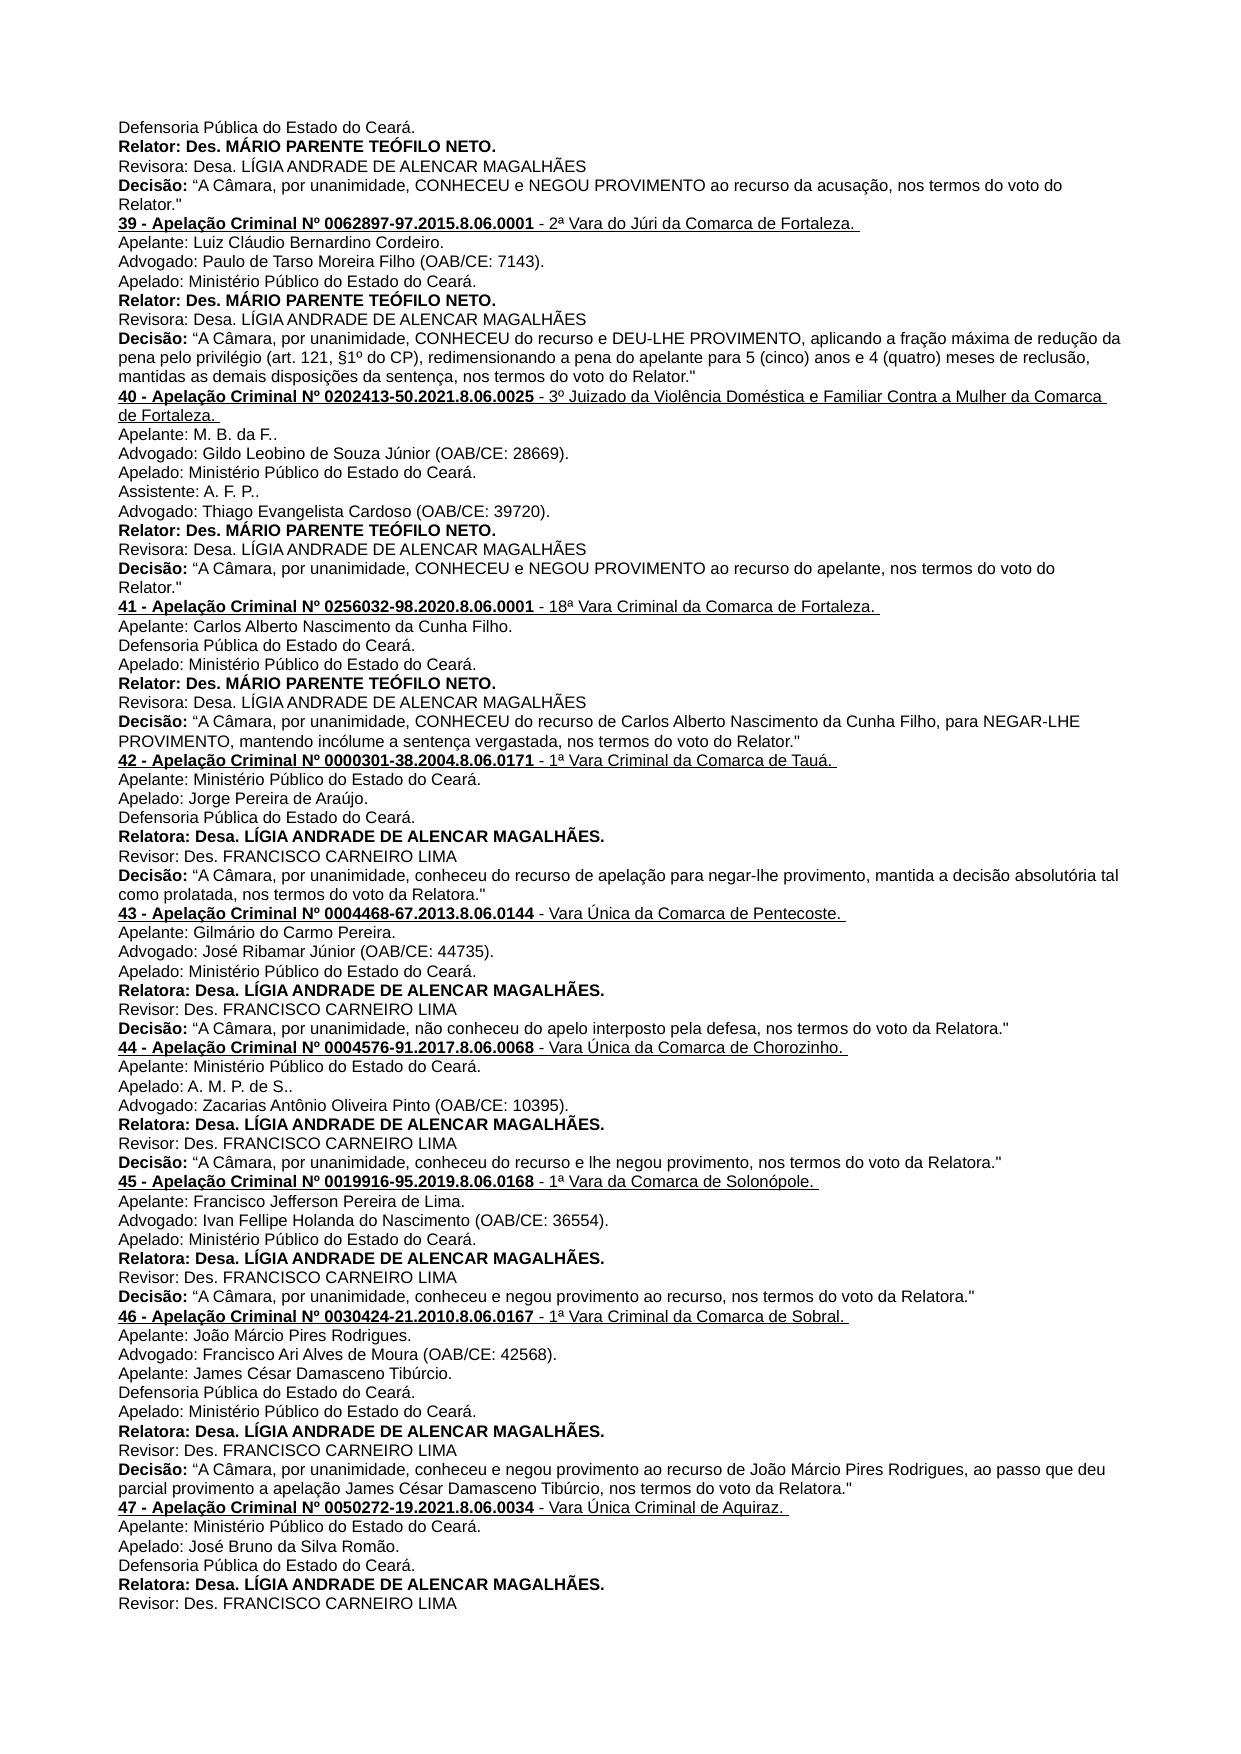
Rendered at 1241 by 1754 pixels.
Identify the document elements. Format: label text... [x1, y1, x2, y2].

text Advogado: Paulo de Tarso Moreira Filho (OAB/CE: 7143). [118, 252, 1122, 271]
text Revisor: Des. FRANCISCO CARNEIRO LIMA [118, 846, 1122, 866]
text Apelado: Ministério Público do Estado do Ceará. [118, 463, 1122, 482]
text Decisão: “A Câmara, por unanimidade, conheceu e negou provimento ao recurso, nos termos do voto da Relatora." [118, 1287, 1122, 1306]
text Decisão: “A Câmara, por unanimidade, CONHECEU e NEGOU PROVIMENTO ao recurso da acusação, nos termos do voto do Relator." [118, 176, 1122, 214]
text Apelante: James César Damasceno Tibúrcio. [118, 1364, 1122, 1383]
text Advogado: Ivan Fellipe Holanda do Nascimento (OAB/CE: 36554). [118, 1211, 1122, 1230]
text Apelante: João Márcio Pires Rodrigues. [118, 1326, 1122, 1345]
text Assistente: A. F. P.. [118, 482, 1122, 501]
text Apelado: Ministério Público do Estado do Ceará. [118, 961, 1122, 981]
text Revisor: Des. FRANCISCO CARNEIRO LIMA [118, 1134, 1122, 1153]
text Decisão: “A Câmara, por unanimidade, conheceu do recurso e lhe negou provimento, nos termos do voto da Relatora." [118, 1153, 1122, 1172]
text Apelante: Gilmário do Carmo Pereira. [118, 923, 1122, 942]
text Apelado: José Bruno da Silva Romão. [118, 1536, 1122, 1556]
text Relator: Des. MÁRIO PARENTE TEÓFILO NETO. [118, 521, 1122, 540]
text Advogado: Thiago Evangelista Cardoso (OAB/CE: 39720). [118, 501, 1122, 521]
text Relator: Des. MÁRIO PARENTE TEÓFILO NETO. [118, 137, 1122, 156]
text 39 - Apelação Criminal Nº 0062897-97.2015.8.06.0001 - 2ª Vara do Júri da Comarca de Fortaleza. [118, 214, 1122, 233]
text Relatora: Desa. LÍGIA ANDRADE DE ALENCAR MAGALHÃES. [118, 1421, 1122, 1441]
text Decisão: “A Câmara, por unanimidade, conheceu e negou provimento ao recurso de João Márcio Pires Rodrigues, ao passo que deu parcial provimento a apelação James César Damasceno Tibúrcio, nos termos do voto da Relatora." [118, 1460, 1122, 1498]
text Relatora: Desa. LÍGIA ANDRADE DE ALENCAR MAGALHÃES. [118, 1115, 1122, 1134]
text Relatora: Desa. LÍGIA ANDRADE DE ALENCAR MAGALHÃES. [118, 1575, 1122, 1594]
text Revisor: Des. FRANCISCO CARNEIRO LIMA [118, 1594, 1122, 1613]
text Revisor: Des. FRANCISCO CARNEIRO LIMA [118, 1000, 1122, 1019]
text Relator: Des. MÁRIO PARENTE TEÓFILO NETO. [118, 291, 1122, 310]
text Revisora: Desa. LÍGIA ANDRADE DE ALENCAR MAGALHÃES [118, 540, 1122, 559]
text Apelado: Jorge Pereira de Araújo. [118, 789, 1122, 808]
text 40 - Apelação Criminal Nº 0202413-50.2021.8.06.0025 - 3º Juizado da Violência Doméstica e Familiar Contra a Mulher da Comarca de Fortaleza. [118, 386, 1122, 425]
text Apelado: Ministério Público do Estado do Ceará. [118, 1230, 1122, 1249]
text Apelado: A. M. P. de S.. [118, 1076, 1122, 1096]
text Decisão: “A Câmara, por unanimidade, CONHECEU e NEGOU PROVIMENTO ao recurso do apelante, nos termos do voto do Relator." [118, 559, 1122, 597]
text Revisora: Desa. LÍGIA ANDRADE DE ALENCAR MAGALHÃES [118, 693, 1122, 712]
text Defensoria Pública do Estado do Ceará. [118, 1556, 1122, 1575]
text Revisor: Des. FRANCISCO CARNEIRO LIMA [118, 1441, 1122, 1460]
text Defensoria Pública do Estado do Ceará. [118, 1383, 1122, 1402]
text Advogado: Gildo Leobino de Souza Júnior (OAB/CE: 28669). [118, 444, 1122, 463]
text Apelante: Ministério Público do Estado do Ceará. [118, 1517, 1122, 1536]
text 43 - Apelação Criminal Nº 0004468-67.2013.8.06.0144 - Vara Única da Comarca de Pentecoste. [118, 904, 1122, 923]
text Relatora: Desa. LÍGIA ANDRADE DE ALENCAR MAGALHÃES. [118, 827, 1122, 846]
text Advogado: Zacarias Antônio Oliveira Pinto (OAB/CE: 10395). [118, 1096, 1122, 1115]
text Decisão: “A Câmara, por unanimidade, CONHECEU do recurso e DEU-LHE PROVIMENTO, aplicando a fração máxima de redução da pena pelo privilégio (art. 121, §1º do CP), redimensionando a pena do apelante para 5 (cinco) anos e 4 (quatro) meses de reclusão, mantidas as demais disposições da sentença, nos termos do voto do Relator." [118, 329, 1122, 386]
text Defensoria Pública do Estado do Ceará. [118, 118, 1122, 137]
text 47 - Apelação Criminal Nº 0050272-19.2021.8.06.0034 - Vara Única Criminal de Aquiraz. [118, 1498, 1122, 1517]
text Defensoria Pública do Estado do Ceará. [118, 808, 1122, 827]
text Apelado: Ministério Público do Estado do Ceará. [118, 271, 1122, 291]
text Defensoria Pública do Estado do Ceará. [118, 636, 1122, 655]
text Revisor: Des. FRANCISCO CARNEIRO LIMA [118, 1268, 1122, 1287]
text Relatora: Desa. LÍGIA ANDRADE DE ALENCAR MAGALHÃES. [118, 1249, 1122, 1268]
text Apelado: Ministério Público do Estado do Ceará. [118, 1402, 1122, 1421]
text 41 - Apelação Criminal Nº 0256032-98.2020.8.06.0001 - 18ª Vara Criminal da Comarca de Fortaleza. [118, 597, 1122, 616]
text Revisora: Desa. LÍGIA ANDRADE DE ALENCAR MAGALHÃES [118, 310, 1122, 329]
text 45 - Apelação Criminal Nº 0019916-95.2019.8.06.0168 - 1ª Vara da Comarca de Solonópole. [118, 1172, 1122, 1191]
text Relatora: Desa. LÍGIA ANDRADE DE ALENCAR MAGALHÃES. [118, 981, 1122, 1000]
text Apelante: Ministério Público do Estado do Ceará. [118, 1057, 1122, 1076]
text Decisão: “A Câmara, por unanimidade, não conheceu do apelo interposto pela defesa, nos termos do voto da Relatora." [118, 1019, 1122, 1038]
text Apelado: Ministério Público do Estado do Ceará. [118, 655, 1122, 674]
text 46 - Apelação Criminal Nº 0030424-21.2010.8.06.0167 - 1ª Vara Criminal da Comarca de Sobral. [118, 1306, 1122, 1326]
text Advogado: Francisco Ari Alves de Moura (OAB/CE: 42568). [118, 1345, 1122, 1364]
text Decisão: “A Câmara, por unanimidade, CONHECEU do recurso de Carlos Alberto Nascimento da Cunha Filho, para NEGAR-LHE PROVIMENTO, mantendo incólume a sentença vergastada, nos termos do voto do Relator." [118, 712, 1122, 751]
text Apelante: Carlos Alberto Nascimento da Cunha Filho. [118, 616, 1122, 636]
text 42 - Apelação Criminal Nº 0000301-38.2004.8.06.0171 - 1ª Vara Criminal da Comarca de Tauá. [118, 751, 1122, 770]
text Apelante: Luiz Cláudio Bernardino Cordeiro. [118, 233, 1122, 252]
text Decisão: “A Câmara, por unanimidade, conheceu do recurso de apelação para negar-lhe provimento, mantida a decisão absolutória tal como prolatada, nos termos do voto da Relatora." [118, 866, 1122, 904]
text Advogado: José Ribamar Júnior (OAB/CE: 44735). [118, 942, 1122, 961]
text Apelante: Ministério Público do Estado do Ceará. [118, 770, 1122, 789]
text Relator: Des. MÁRIO PARENTE TEÓFILO NETO. [118, 674, 1122, 693]
text Revisora: Desa. LÍGIA ANDRADE DE ALENCAR MAGALHÃES [118, 156, 1122, 176]
text 44 - Apelação Criminal Nº 0004576-91.2017.8.06.0068 - Vara Única da Comarca de Chorozinho. [118, 1038, 1122, 1057]
text Apelante: M. B. da F.. [118, 425, 1122, 444]
text Apelante: Francisco Jefferson Pereira de Lima. [118, 1191, 1122, 1211]
